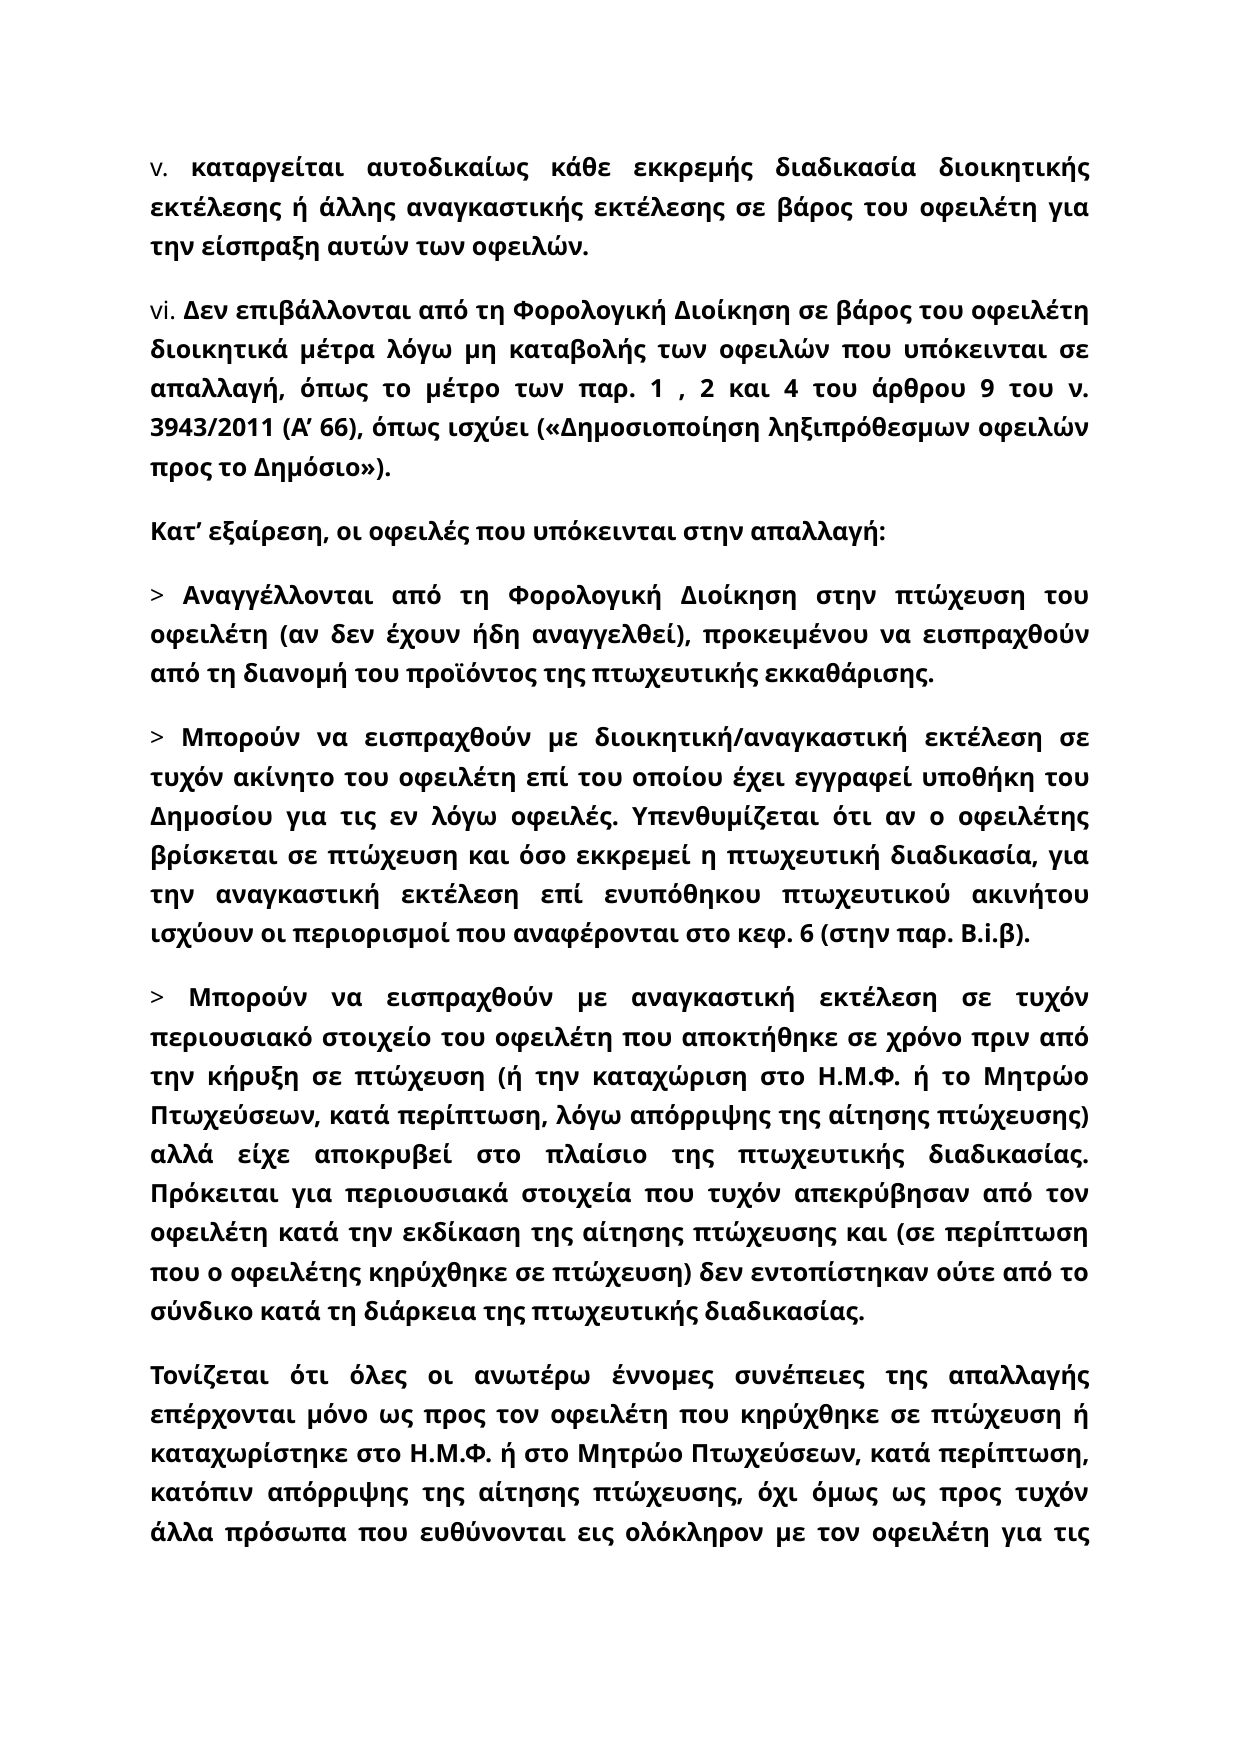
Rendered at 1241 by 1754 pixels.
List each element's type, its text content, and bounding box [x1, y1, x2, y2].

text Κατ’ εξαίρεση, οι οφειλές που υπόκεινται στην απαλλαγή: [150, 513, 1090, 547]
text > Μπορούν να εισπραχθούν με διοικητική/αναγκαστική εκτέλεση σε τυχόν ακίνητο του οφειλέτη επί του οποίου έχει εγγραφεί υποθήκη του Δημοσίου για τις εν λόγω οφειλές. Υπενθυμίζεται ότι αν ο οφειλέτης βρίσκεται σε πτώχευση και όσο εκκρεμεί η πτωχευτική διαδικασία, για την αναγκαστική εκτέλεση επί ενυπόθηκου πτωχευτικού ακινήτου ισχύουν οι περιορισμοί που αναφέρονται στο κεφ. 6 (στην παρ. Β.i.β). [150, 720, 1090, 950]
text > Αναγγέλλονται από τη Φορολογική Διοίκηση στην πτώχευση του οφειλέτη (αν δεν έχουν ήδη αναγγελθεί), προκειμένου να εισπραχθούν από τη διανομή του προϊόντος της πτωχευτικής εκκαθάρισης. [150, 577, 1090, 690]
text vi. Δεν επιβάλλονται από τη Φορολογική Διοίκηση σε βάρος του οφειλέτη διοικητικά μέτρα λόγω μη καταβολής των οφειλών που υπόκεινται σε απαλλαγή, όπως το μέτρο των παρ. 1 , 2 και 4 του άρθρου 9 του ν. 3943/2011 (Α’ 66), όπως ισχύει («Δημοσιοποίηση ληξιπρόθεσμων οφειλών προς το Δημόσιο»). [150, 292, 1090, 483]
text Τονίζεται ότι όλες οι ανωτέρω έννομες συνέπειες της απαλλαγής επέρχονται μόνο ως προς τον οφειλέτη που κηρύχθηκε σε πτώχευση ή καταχωρίστηκε στο Η.Μ.Φ. ή στο Μητρώο Πτωχεύσεων, κατά περίπτωση, κατόπιν απόρριψης της αίτησης πτώχευσης, όχι όμως ως προς τυχόν άλλα πρόσωπα που ευθύνονται εις ολόκληρον με τον οφειλέτη για τις [150, 1357, 1090, 1548]
text > Μπορούν να εισπραχθούν με αναγκαστική εκτέλεση σε τυχόν περιουσιακό στοιχείο του οφειλέτη που αποκτήθηκε σε χρόνο πριν από την κήρυξη σε πτώχευση (ή την καταχώριση στο Η.Μ.Φ. ή το Μητρώο Πτωχεύσεων, κατά περίπτωση, λόγω απόρριψης της αίτησης πτώχευσης) αλλά είχε αποκρυβεί στο πλαίσιο της πτωχευτικής διαδικασίας. Πρόκειται για περιουσιακά στοιχεία που τυχόν απεκρύβησαν από τον οφειλέτη κατά την εκδίκαση της αίτησης πτώχευσης και (σε περίπτωση που ο οφειλέτης κηρύχθηκε σε πτώχευση) δεν εντοπίστηκαν ούτε από το σύνδικο κατά τη διάρκεια της πτωχευτικής διαδικασίας. [150, 980, 1090, 1327]
text v. καταργείται αυτοδικαίως κάθε εκκρεμής διαδικασία διοικητικής εκτέλεσης ή άλλης αναγκαστικής εκτέλεσης σε βάρος του οφειλέτη για την είσπραξη αυτών των οφειλών. [150, 150, 1090, 262]
